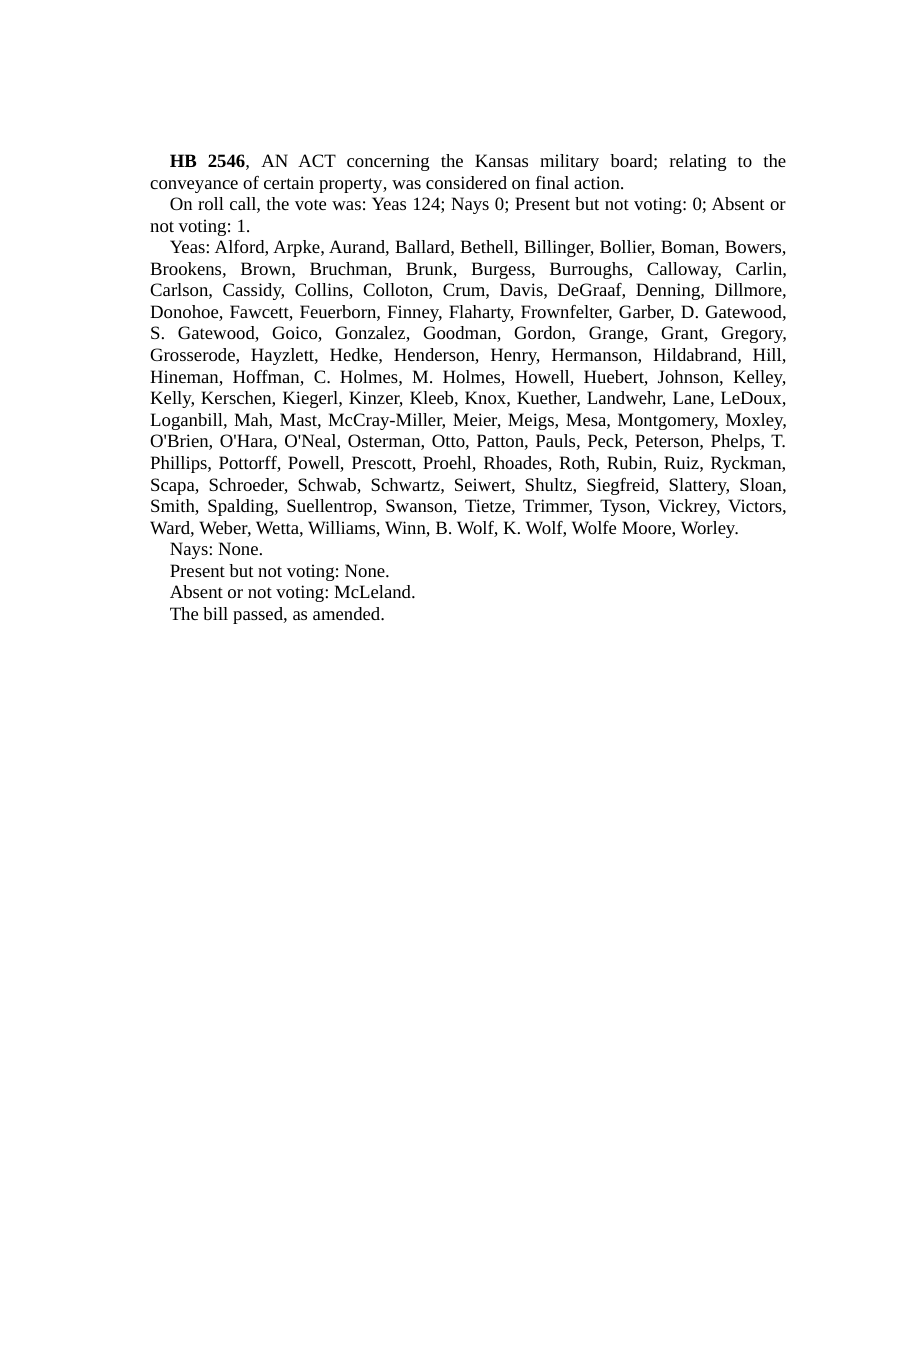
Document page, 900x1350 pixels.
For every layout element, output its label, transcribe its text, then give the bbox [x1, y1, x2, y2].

text Nays: None. [150, 538, 787, 560]
text Yeas: Alford, Arpke, Aurand, Ballard, Bethell, Billinger, Bollier, Boman, Bowers, Brookens, Brown, Bruchman, Brunk, Burgess, Burroughs, Calloway, Carlin, Carlson, Cassidy, Collins, Colloton, Crum, Davis, DeGraaf, Denning, Dillmore, Donohoe, Fawcett, Feuerborn, Finney, Flaharty, Frownfelter, Garber, D. Gatewood, S. Gatewood, Goico, Gonzalez, Goodman, Gordon, Grange, Grant, Gregory, Grosserode, Hayzlett, Hedke, Henderson, Henry, Hermanson, Hildabrand, Hill, Hineman, Hoffman, C. Holmes, M. Holmes, Howell, Huebert, Johnson, Kelley, Kelly, Kerschen, Kiegerl, Kinzer, Kleeb, Knox, Kuether, Landwehr, Lane, LeDoux, Loganbill, Mah, Mast, McCray-Miller, Meier, Meigs, Mesa, Montgomery, Moxley, O'Brien, O'Hara, O'Neal, Osterman, Otto, Patton, Pauls, Peck, Peterson, Phelps, T. Phillips, Pottorff, Powell, Prescott, Proehl, Rhoades, Roth, Rubin, Ruiz, Ryckman, Scapa, Schroeder, Schwab, Schwartz, Seiwert, Shultz, Siegfreid, Slattery, Sloan, Smith, Spalding, Suellentrop, Swanson, Tietze, Trimmer, Tyson, Vickrey, Victors, Ward, Weber, Wetta, Williams, Winn, B. Wolf, K. Wolf, Wolfe Moore, Worley. [150, 236, 787, 538]
text HB 2546, AN ACT concerning the Kansas military board; relating to the conveyance of certain property, was considered on final action. [150, 150, 787, 193]
text Present but not voting: None. [150, 560, 787, 581]
text On roll call, the vote was: Yeas 124; Nays 0; Present but not voting: 0; Absent or not voting: 1. [150, 193, 787, 236]
text The bill passed, as amended. [150, 603, 787, 624]
text Absent or not voting: McLeland. [150, 581, 787, 603]
